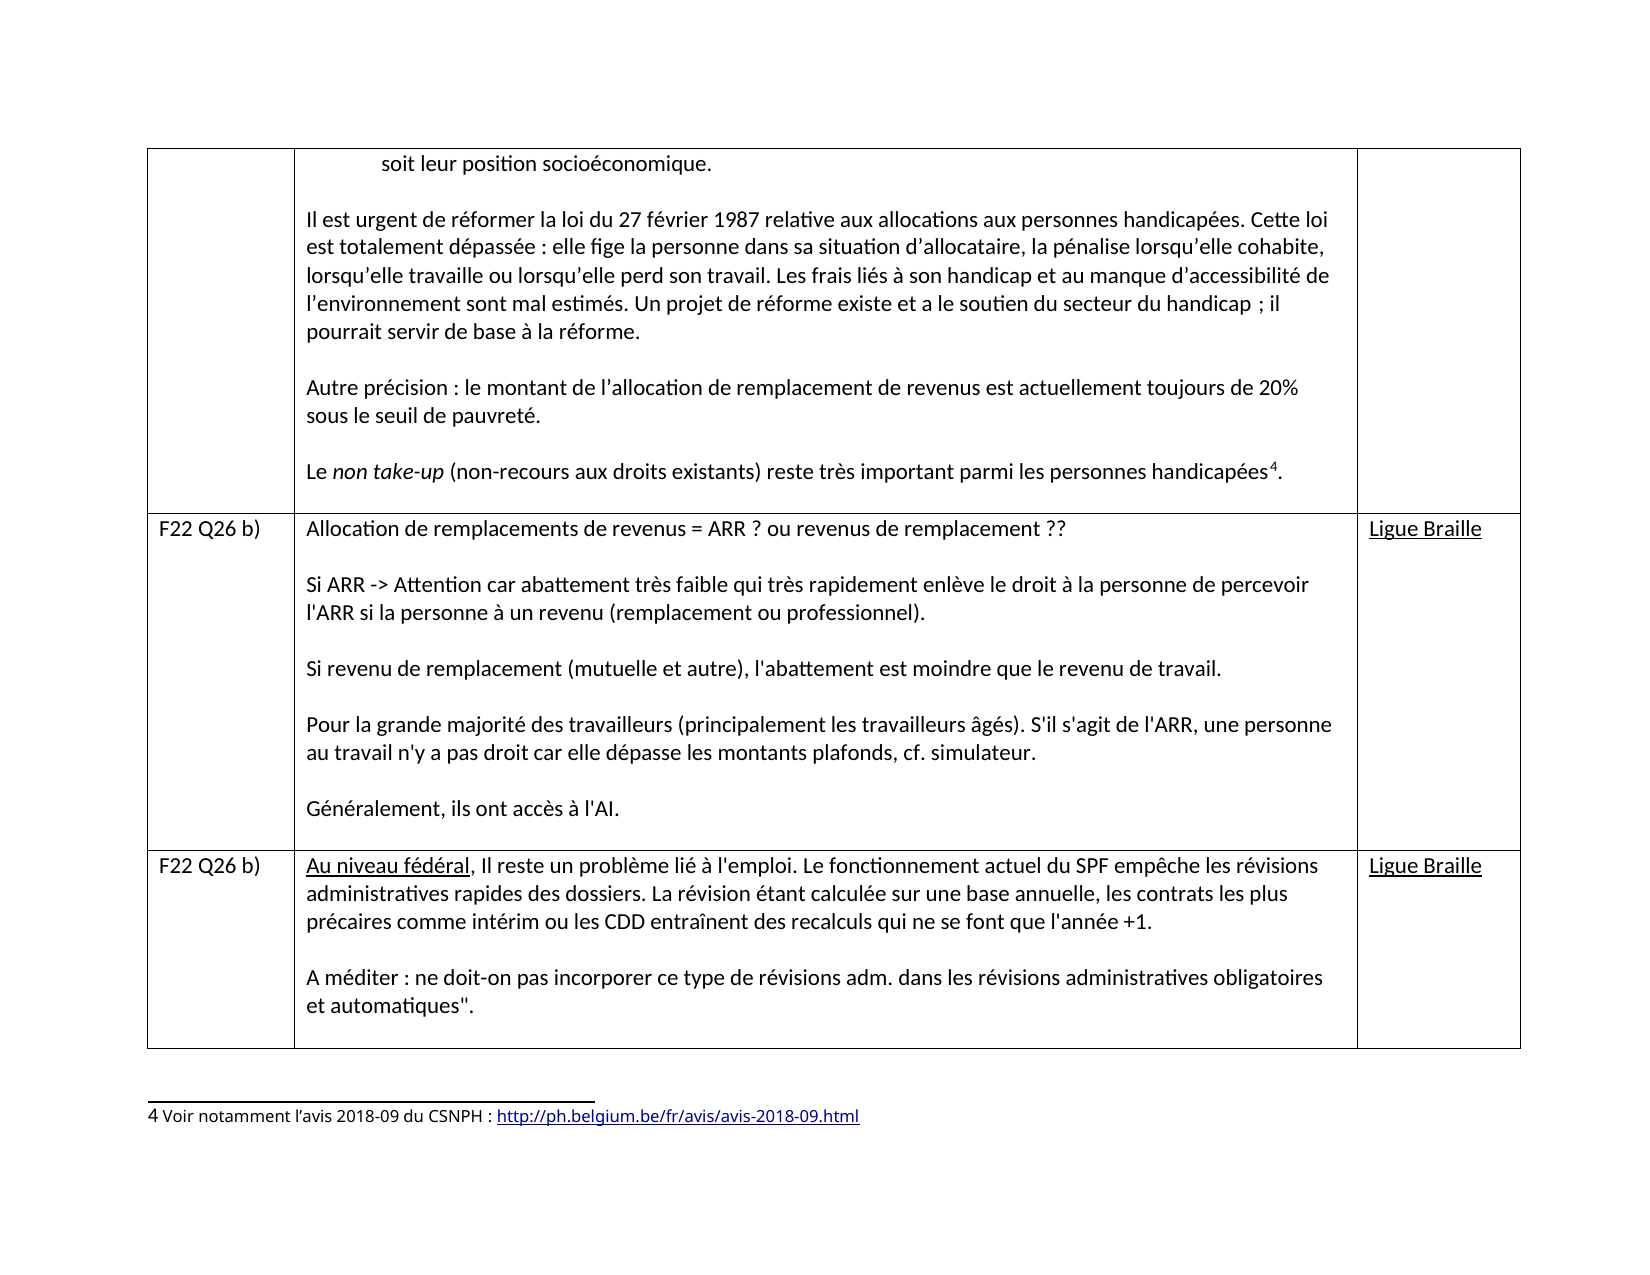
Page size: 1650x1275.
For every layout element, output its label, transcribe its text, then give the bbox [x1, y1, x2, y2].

table_cell [148, 149, 294, 513]
table_cell F22 Q26 b) [148, 851, 294, 1047]
table_cell Ligue Braille [1358, 514, 1520, 850]
table_cell soit leur position socioéconomique. Il est urgent de réformer la loi du 27 février 1987 relative aux allocations aux personnes handicapées. Cette loi est totalement dépassée : elle fige la personne dans sa situation d’allocataire, la pénalise lorsqu’elle cohabite, lorsqu’elle travaille ou lorsqu’elle perd son travail. Les frais liés à son handicap et au manque d’accessibilité de l’environnement sont mal estimés. Un projet de réforme existe et a le soutien du secteur du handicap ; il pourrait servir de base à la réforme. Autre précision : le montant de l’allocation de remplacement de revenus est actuellement toujours de 20% sous le seuil de pauvreté. Le non take-up (non-recours aux droits existants) reste très important parmi les personnes handicapées. [295, 149, 1357, 513]
table_cell F22 Q26 b) [148, 514, 294, 850]
table_cell [1358, 149, 1520, 513]
table_cell Au niveau fédéral, Il reste un problème lié à l'emploi. Le fonctionnement actuel du SPF empêche les révisions administratives rapides des dossiers. La révision étant calculée sur une base annuelle, les contrats les plus précaires comme intérim ou les CDD entraînent des recalculs qui ne se font que l'année +1. A méditer : ne doit-on pas incorporer ce type de révisions adm. dans les révisions administratives obligatoires et automatiques". [295, 851, 1357, 1047]
table_cell Ligue Braille [1358, 851, 1520, 1047]
table_cell Allocation de remplacements de revenus = ARR ? ou revenus de remplacement ?? Si ARR -> Attention car abattement très faible qui très rapidement enlève le droit à la personne de percevoir l'ARR si la personne à un revenu (remplacement ou professionnel). Si revenu de remplacement (mutuelle et autre), l'abattement est moindre que le revenu de travail. Pour la grande majorité des travailleurs (principalement les travailleurs âgés). S'il s'agit de l'ARR, une personne au travail n'y a pas droit car elle dépasse les montants plafonds, cf. simulateur. Généralement, ils ont accès à l'AI. [295, 514, 1357, 850]
